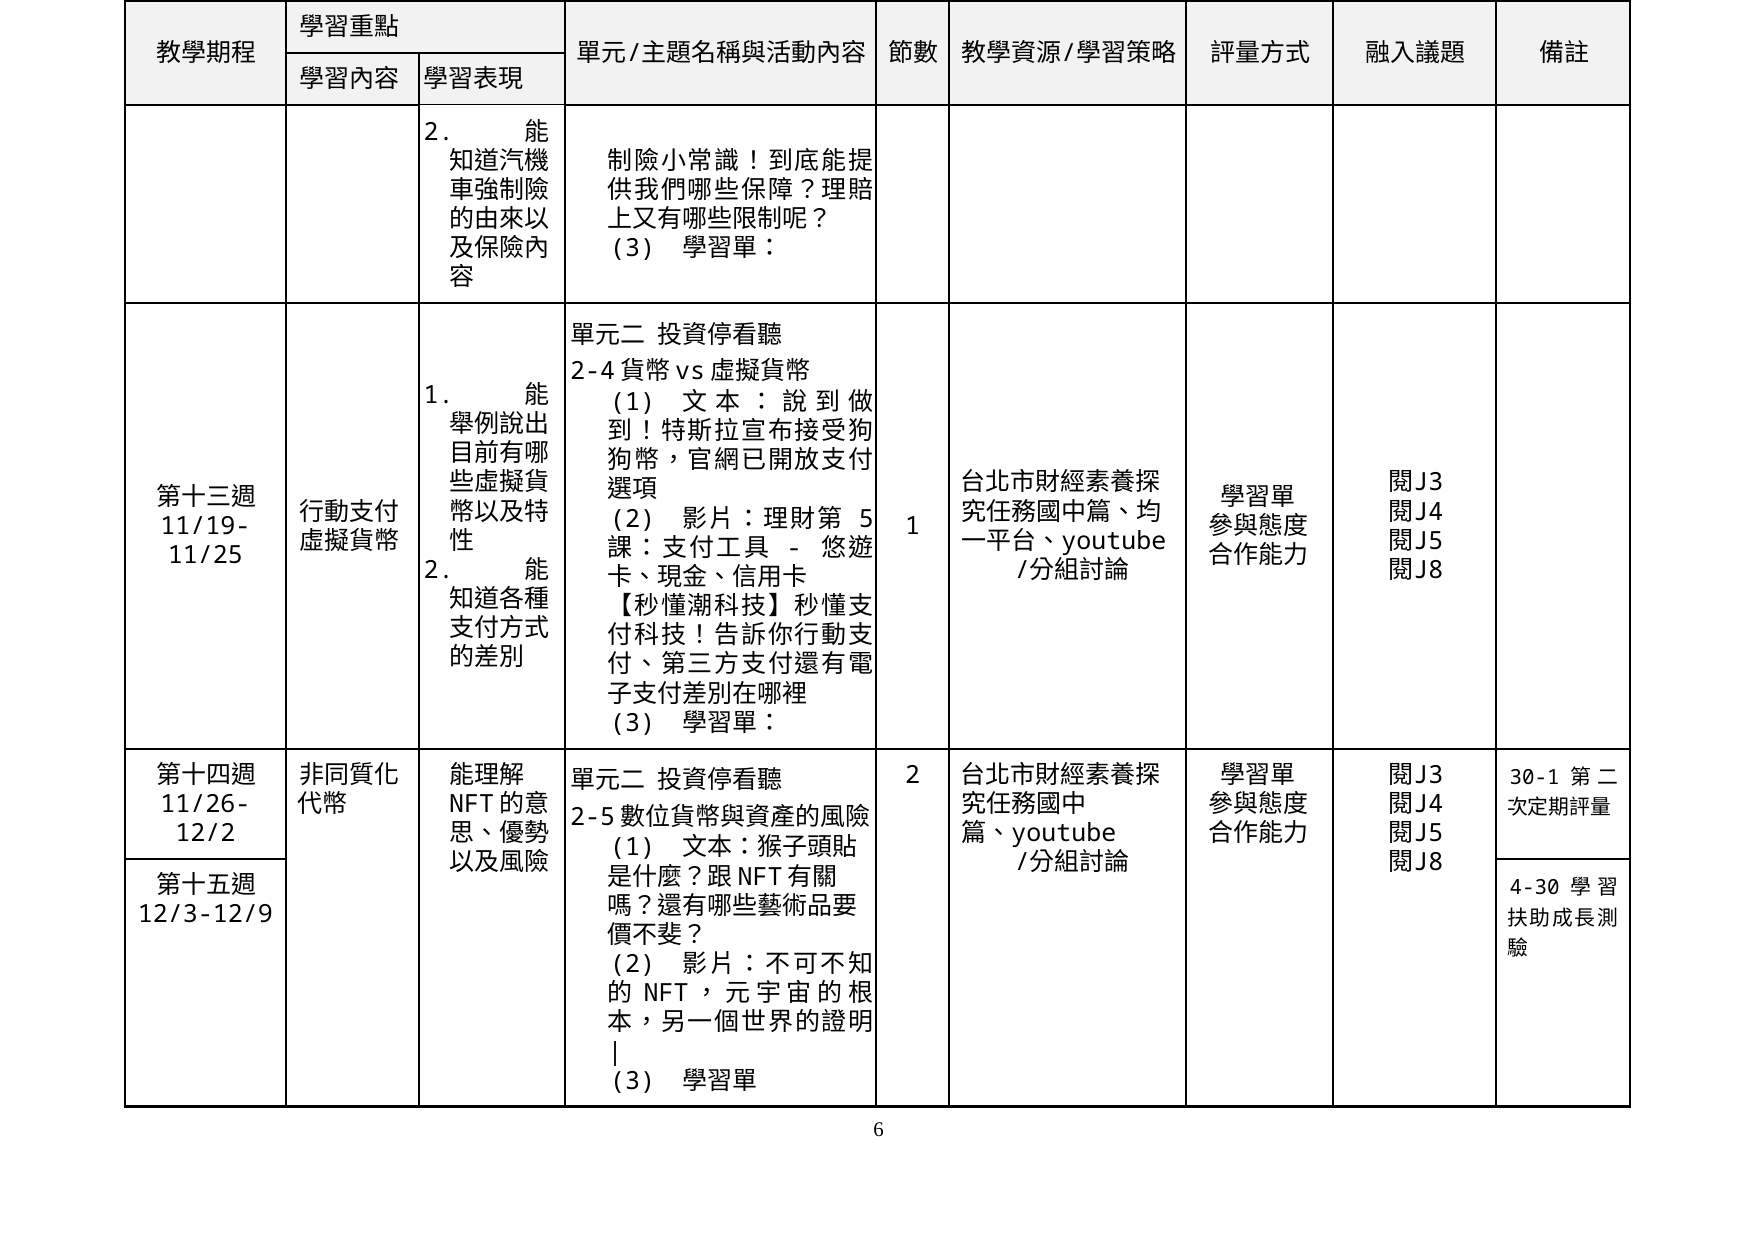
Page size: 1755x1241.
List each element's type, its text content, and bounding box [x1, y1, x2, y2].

table_cell 非同質化代幣 [287, 750, 418, 1105]
table_cell 能知道YouBike免費自行車傷害險以及申請方式 能知道汽機車強制險的由來以及保險內容 [420, 105, 564, 302]
table_header 教學期程 [126, 2, 285, 104]
table_cell 能理解NFT的意思、優勢以及風險 [420, 750, 564, 1105]
table_cell 學習單 參與態度 合作能力 [1187, 750, 1332, 1105]
table_cell 第十三週11/19-11/25 [126, 304, 285, 747]
table_header 評量方式 [1187, 2, 1332, 104]
table_cell [1187, 106, 1332, 302]
table_cell 閱J3 閱J4 閱J5 閱J8 [1334, 750, 1495, 1105]
table_header 融入議題 [1334, 2, 1495, 104]
table_cell 2 [877, 750, 948, 1105]
table_header 備註 [1497, 2, 1629, 104]
table_cell 單元二 投資停看聽 2-4貨幣vs虛擬貨幣 文本：說到做到！特斯拉宣布接受狗狗幣，官網已開放支付選項 影片：理財第 5 課：支付工具 - 悠遊卡、現金、信用卡 【秒懂潮科技】秒懂支付科技！告訴你行動支付、第三方支付還有電子支付差別在哪裡 學習單： [566, 304, 875, 747]
table_cell 30-1第二次定期評量 [1497, 750, 1629, 858]
table_cell 學習單 參與態度 合作能力 [1187, 304, 1332, 747]
table_cell 學習表現 [420, 54, 564, 104]
table_cell [877, 106, 948, 302]
table_cell 第十五週12/3-12/9 [126, 860, 285, 1105]
table_cell 單元二 投資停看聽 2-5數位貨幣與資產的風險 文本：猴子頭貼是什麼？跟NFT有關嗎？還有哪些藝術品要價不斐？ 影片：不可不知的NFT，元宇宙的根本，另一個世界的證明 | 學習單 [566, 750, 875, 1105]
table_cell [950, 106, 1185, 302]
table_cell [287, 106, 418, 302]
table_cell 台北市財經素養探究任務國中篇、均一平台、youtube /分組討論 [950, 304, 1185, 747]
table_cell 單元二 投資停看聽 2-3買保險真的保險嗎? 文本：價入YouBike免費自行車傷害險，享有百萬意外保險 影片：汽機車強制險小常識！到底能提供我們哪些保障？理賠上又有哪些限制呢？ 學習單： [566, 106, 875, 302]
table_cell 台北市財經素養探究任務國中篇、youtube /分組討論 [950, 750, 1185, 1105]
table_cell 學習內容 [287, 54, 418, 104]
table_header 單元/主題名稱與活動內容 [566, 2, 875, 104]
table_cell 閱J3 閱J4 閱J5 閱J8 [1334, 304, 1495, 747]
table_cell 4-30學習扶助成長測驗 [1497, 860, 1629, 1105]
table_cell [1334, 106, 1495, 302]
table_cell 行動支付 虛擬貨幣 [287, 304, 418, 747]
table_cell 第十四週11/26-12/2 [126, 750, 285, 858]
table_cell [1497, 304, 1629, 747]
table_header 學習重點 [287, 2, 564, 52]
table_cell 能舉例說出目前有哪些虛擬貨幣以及特性 能知道各種支付方式的差別 [420, 304, 564, 747]
table_cell [1497, 106, 1629, 302]
table_cell 1 [877, 304, 948, 747]
table_header 教學資源/學習策略 [950, 2, 1185, 104]
table_cell [126, 106, 285, 302]
table_header 節數 [877, 2, 948, 104]
